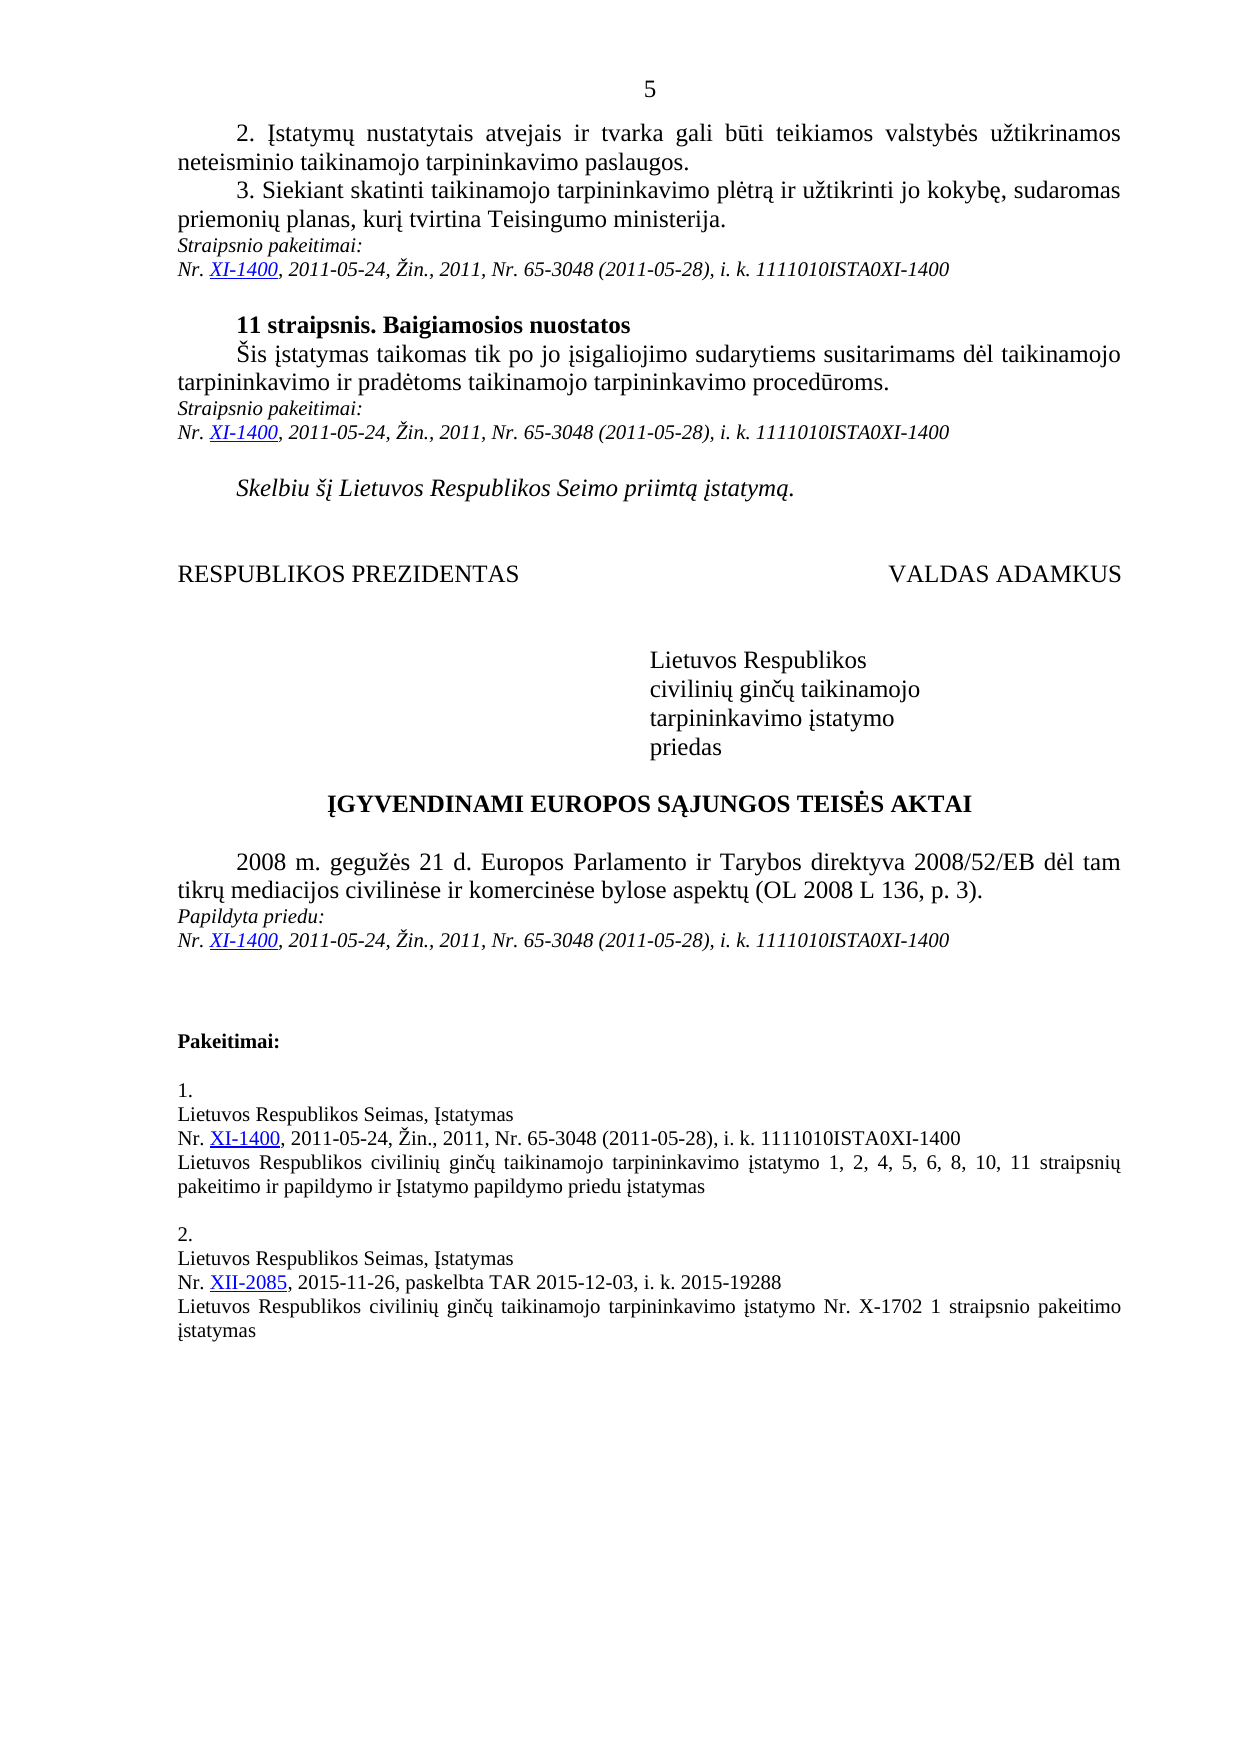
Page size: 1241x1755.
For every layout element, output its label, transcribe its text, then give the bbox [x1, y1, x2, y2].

text Nr. XI-1400, 2011-05-24, Žin., 2011, Nr. 65-3048 (2011-05-28), i. k. 1111010ISTA0XI-1400 [177, 420, 1122, 444]
text Nr. XI-1400, 2011-05-24, Žin., 2011, Nr. 65-3048 (2011-05-28), i. k. 1111010ISTA0XI-1400 [177, 1126, 1122, 1150]
text Nr. XI-1400, 2011-05-24, Žin., 2011, Nr. 65-3048 (2011-05-28), i. k. 1111010ISTA0XI-1400 [177, 257, 1122, 281]
text Straipsnio pakeitimai: [177, 396, 1122, 420]
text Lietuvos Respublikos Seimas, Įstatymas [177, 1102, 1122, 1126]
text Papildyta priedu: [177, 904, 1122, 928]
text Lietuvos Respublikos Seimas, Įstatymas [177, 1246, 1122, 1270]
text ĮGYVENDINAMI EUROPOS SĄJUNGOS TEISĖS AKTAI [177, 789, 1122, 818]
text Straipsnio pakeitimai: [177, 233, 1122, 257]
text 11 straipsnis. Baigiamosios nuostatos [177, 310, 1122, 339]
text Nr. XI-1400, 2011-05-24, Žin., 2011, Nr. 65-3048 (2011-05-28), i. k. 1111010ISTA0XI-1400 [177, 928, 1122, 952]
text RESPUBLIKOS PREZIDENTAS VALDAS ADAMKUS [177, 559, 1122, 588]
text priedas [649, 732, 1122, 761]
text 3. Siekiant skatinti taikinamojo tarpininkavimo plėtrą ir užtikrinti jo kokybę, sudaromas priemonių planas, kurį tvirtina Teisingumo ministerija. [177, 176, 1122, 233]
subtitle Skelbiu šį Lietuvos Respublikos Seimo priimtą įstatymą. [177, 473, 1122, 502]
text Pakeitimai: [177, 1029, 1122, 1053]
text Lietuvos Respublikos civilinių ginčų taikinamojo tarpininkavimo įstatymo 1, 2, 4, 5, 6, 8, 10, 11 straipsnių pakeitimo ir papildymo ir Įstatymo papildymo priedu įstatymas [177, 1150, 1122, 1198]
text 2. [177, 1222, 1122, 1246]
text 1. [177, 1077, 1122, 1102]
text civilinių ginčų taikinamojo [649, 674, 1122, 703]
text tarpininkavimo įstatymo [649, 703, 1122, 732]
text Nr. XII-2085, 2015-11-26, paskelbta TAR 2015-12-03, i. k. 2015-19288 [177, 1270, 1122, 1294]
text Šis įstatymas taikomas tik po jo įsigaliojimo sudarytiems susitarimams dėl taikinamojo tarpininkavimo ir pradėtoms taikinamojo tarpininkavimo procedūroms. [177, 339, 1122, 396]
text 2008 m. gegužės 21 d. Europos Parlamento ir Tarybos direktyva 2008/52/EB dėl tam tikrų mediacijos civilinėse ir komercinėse bylose aspektų (OL 2008 L 136, p. 3). [177, 847, 1122, 904]
text Lietuvos Respublikos civilinių ginčų taikinamojo tarpininkavimo įstatymo Nr. X-1702 1 straipsnio pakeitimo įstatymas [177, 1294, 1122, 1342]
text 2. Įstatymų nustatytais atvejais ir tvarka gali būti teikiamos valstybės užtikrinamos neteisminio taikinamojo tarpininkavimo paslaugos. [177, 118, 1122, 176]
text Lietuvos Respublikos [649, 646, 1122, 674]
